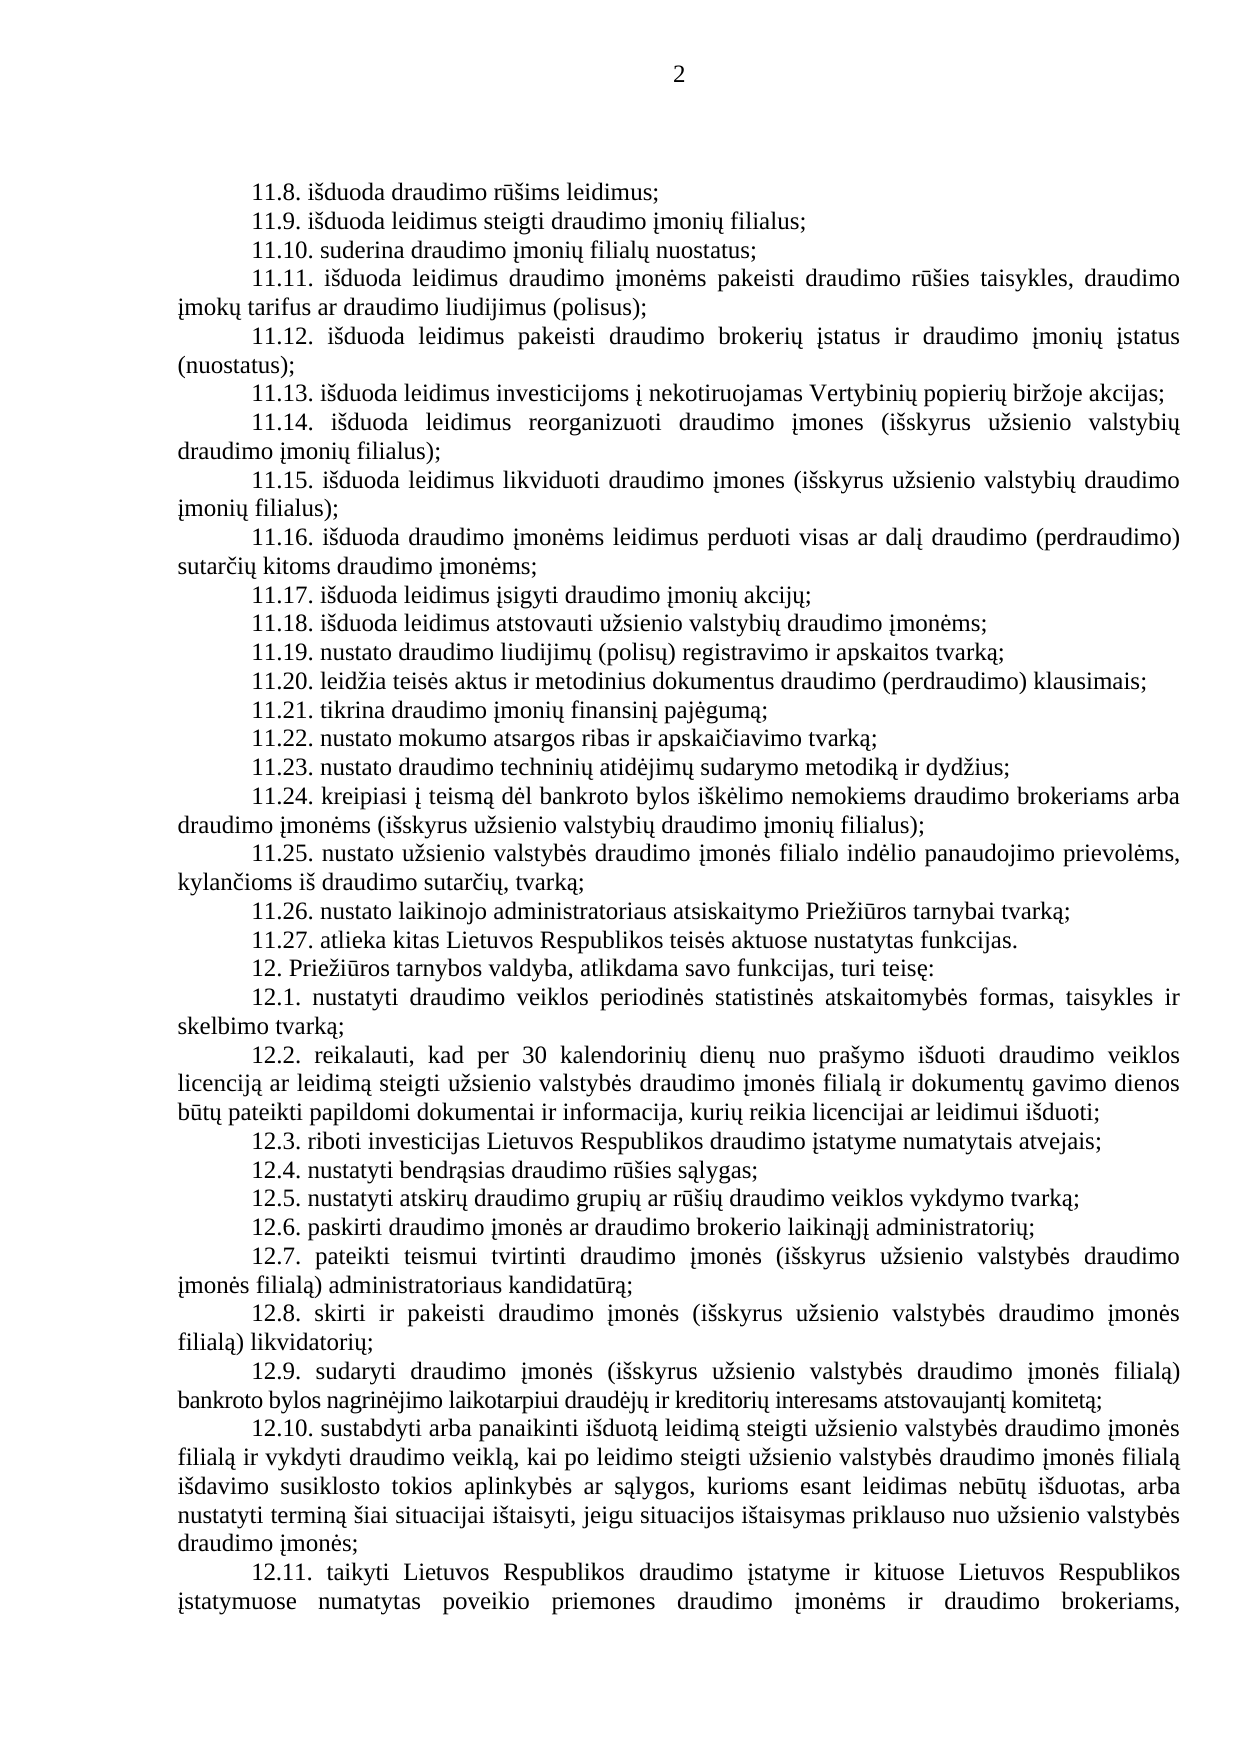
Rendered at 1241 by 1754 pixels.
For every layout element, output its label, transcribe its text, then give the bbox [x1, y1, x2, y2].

text 11.20. leidžia teisės aktus ir metodinius dokumentus draudimo (perdraudimo) klausimais; [177, 666, 1181, 695]
text 12.7. pateikti teismui tvirtinti draudimo įmonės (išskyrus užsienio valstybės draudimo įmonės filialą) administratoriaus kandidatūrą; [177, 1241, 1181, 1298]
text 11.18. išduoda leidimus atstovauti užsienio valstybių draudimo įmonėms; [177, 608, 1181, 637]
text 11.22. nustato mokumo atsargos ribas ir apskaičiavimo tvarką; [177, 723, 1181, 752]
text 11.16. išduoda draudimo įmonėms leidimus perduoti visas ar dalį draudimo (perdraudimo) sutarčių kitoms draudimo įmonėms; [177, 522, 1181, 580]
text 11.26. nustato laikinojo administratoriaus atsiskaitymo Priežiūros tarnybai tvarką; [177, 896, 1181, 925]
text 11.14. išduoda leidimus reorganizuoti draudimo įmones (išskyrus užsienio valstybių draudimo įmonių filialus); [177, 407, 1181, 465]
text 11.9. išduoda leidimus steigti draudimo įmonių filialus; [177, 206, 1181, 235]
text 11.10. suderina draudimo įmonių filialų nuostatus; [177, 235, 1181, 263]
text 11.17. išduoda leidimus įsigyti draudimo įmonių akcijų; [177, 580, 1181, 608]
text 11.24. kreipiasi į teismą dėl bankroto bylos iškėlimo nemokiems draudimo brokeriams arba draudimo įmonėms (išskyrus užsienio valstybių draudimo įmonių filialus); [177, 781, 1181, 838]
text 11.19. nustato draudimo liudijimų (polisų) registravimo ir apskaitos tvarką; [177, 637, 1181, 666]
text 12. Priežiūros tarnybos valdyba, atlikdama savo funkcijas, turi teisę: [177, 953, 1181, 982]
text 12.3. riboti investicijas Lietuvos Respublikos draudimo įstatyme numatytais atvejais; [177, 1126, 1181, 1155]
text 12.2. reikalauti, kad per 30 kalendorinių dienų nuo prašymo išduoti draudimo veiklos licenciją ar leidimą steigti užsienio valstybės draudimo įmonės filialą ir dokumentų gavimo dienos būtų pateikti papildomi dokumentai ir informacija, kurių reikia licencijai ar leidimui išduoti; [177, 1040, 1181, 1126]
text 11.21. tikrina draudimo įmonių finansinį pajėgumą; [177, 695, 1181, 723]
text 12.4. nustatyti bendrąsias draudimo rūšies sąlygas; [177, 1155, 1181, 1183]
text 12.6. paskirti draudimo įmonės ar draudimo brokerio laikinąjį administratorių; [177, 1212, 1181, 1241]
text 12.10. sustabdyti arba panaikinti išduotą leidimą steigti užsienio valstybės draudimo įmonės filialą ir vykdyti draudimo veiklą, kai po leidimo steigti užsienio valstybės draudimo įmonės filialą išdavimo susiklosto tokios aplinkybės ar sąlygos, kurioms esant leidimas nebūtų išduotas, arba nustatyti terminą šiai situacijai ištaisyti, jeigu situacijos ištaisymas priklauso nuo užsienio valstybės draudimo įmonės; [177, 1413, 1181, 1557]
text 12.8. skirti ir pakeisti draudimo įmonės (išskyrus užsienio valstybės draudimo įmonės filialą) likvidatorių; [177, 1298, 1181, 1356]
text 11.8. išduoda draudimo rūšims leidimus; [177, 177, 1181, 206]
text 12.11. taikyti Lietuvos Respublikos draudimo įstatyme ir kituose Lietuvos Respublikos įstatymuose numatytas poveikio priemones draudimo įmonėms ir draudimo brokeriams, [177, 1557, 1181, 1615]
text 12.1. nustatyti draudimo veiklos periodinės statistinės atskaitomybės formas, taisykles ir skelbimo tvarką; [177, 982, 1181, 1040]
text 11.13. išduoda leidimus investicijoms į nekotiruojamas Vertybinių popierių biržoje akcijas; [177, 378, 1181, 407]
text 11.25. nustato užsienio valstybės draudimo įmonės filialo indėlio panaudojimo prievolėms, kylančioms iš draudimo sutarčių, tvarką; [177, 838, 1181, 896]
text 11.11. išduoda leidimus draudimo įmonėms pakeisti draudimo rūšies taisykles, draudimo įmokų tarifus ar draudimo liudijimus (polisus); [177, 263, 1181, 321]
text 12.5. nustatyti atskirų draudimo grupių ar rūšių draudimo veiklos vykdymo tvarką; [177, 1183, 1181, 1212]
text 11.27. atlieka kitas Lietuvos Respublikos teisės aktuose nustatytas funkcijas. [177, 925, 1181, 953]
text 12.9. sudaryti draudimo įmonės (išskyrus užsienio valstybės draudimo įmonės filialą) bankroto bylos nagrinėjimo laikotarpiui draudėjų ir kreditorių interesams atstovaujantį komitetą; [177, 1356, 1181, 1413]
text 11.15. išduoda leidimus likviduoti draudimo įmones (išskyrus užsienio valstybių draudimo įmonių filialus); [177, 465, 1181, 522]
text 11.12. išduoda leidimus pakeisti draudimo brokerių įstatus ir draudimo įmonių įstatus (nuostatus); [177, 321, 1181, 378]
text 11.23. nustato draudimo techninių atidėjimų sudarymo metodiką ir dydžius; [177, 752, 1181, 781]
